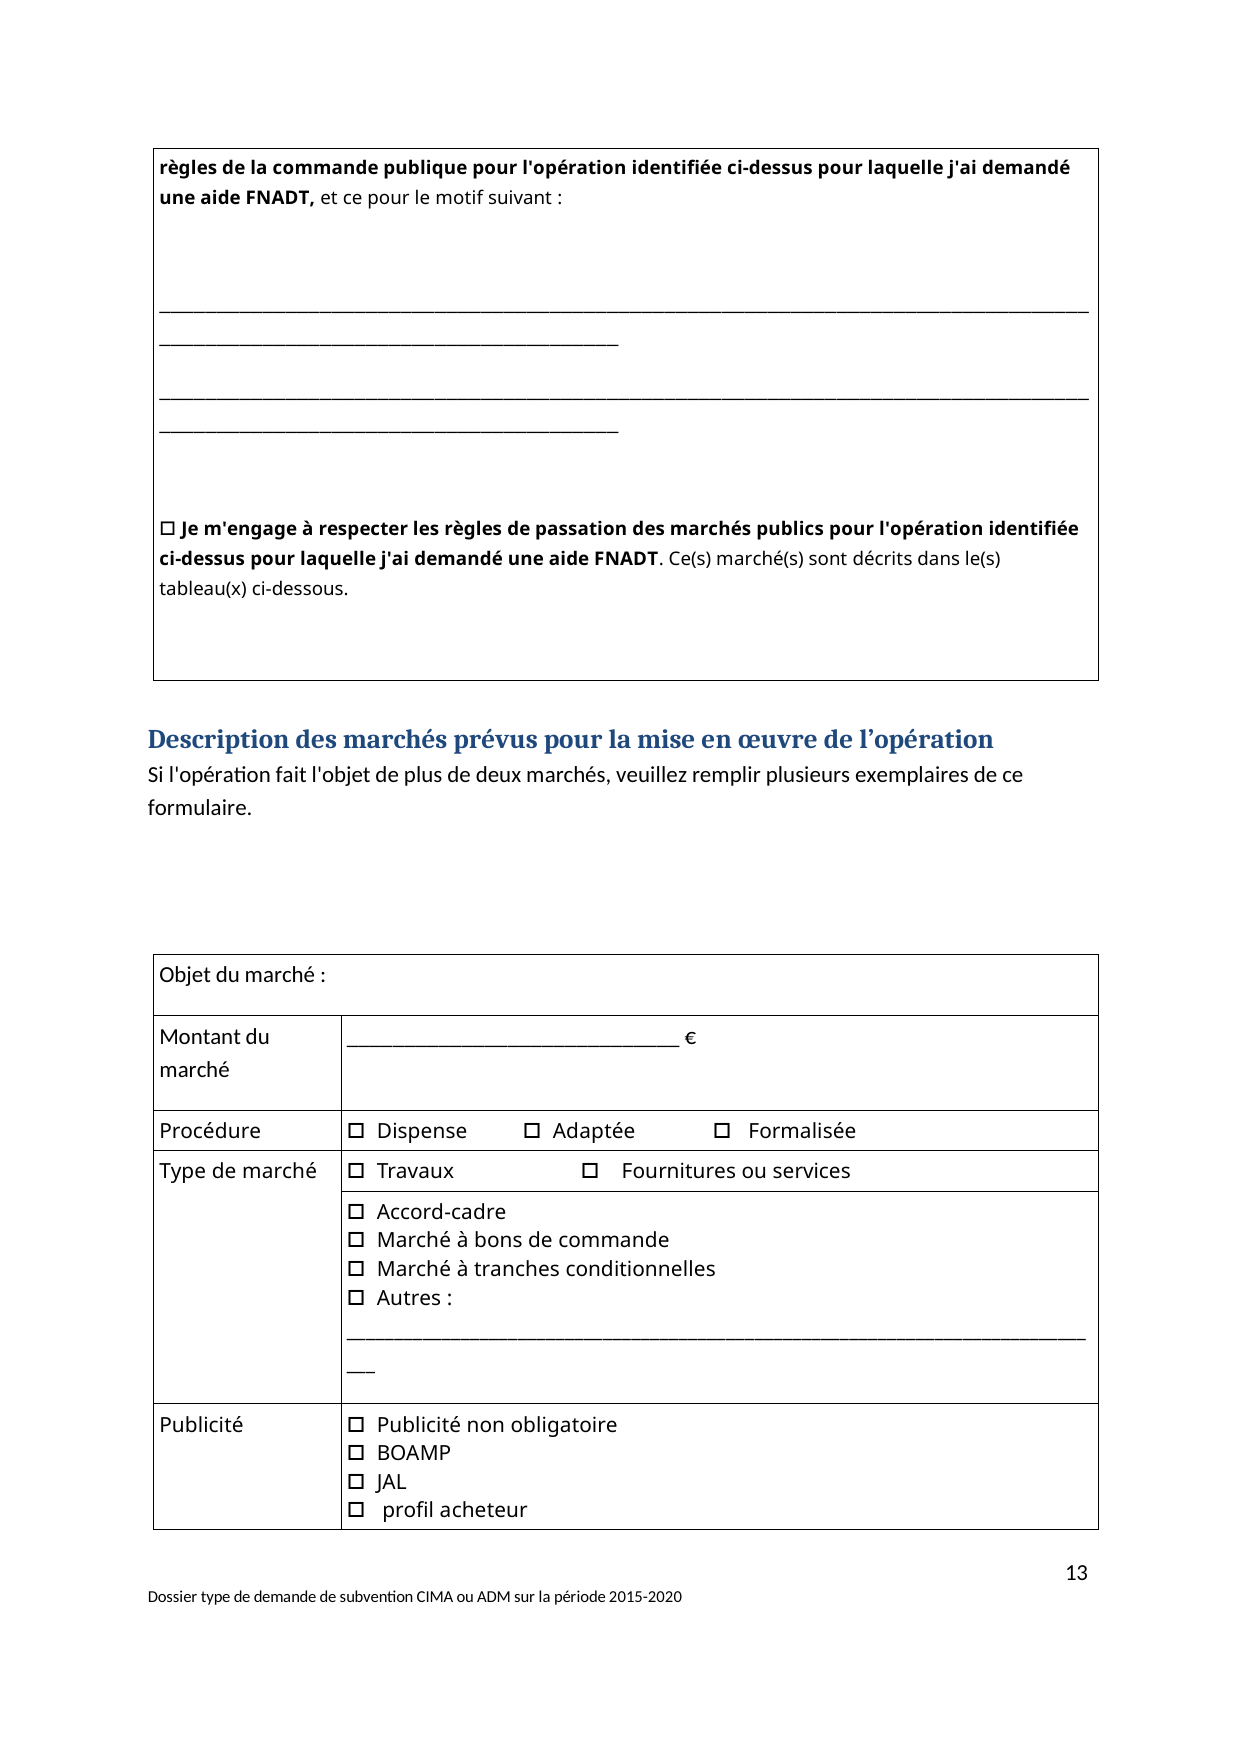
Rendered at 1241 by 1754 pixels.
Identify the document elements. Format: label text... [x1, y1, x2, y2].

subtitle Description des marchés prévus pour la mise en œuvre de l’opération [148, 724, 1093, 756]
table_cell Type de marché [154, 1151, 341, 1403]
table_cell Montant du marché [154, 1016, 341, 1109]
table_cell Publicité [154, 1404, 341, 1529]
table_cell _____________________________ € [342, 1016, 1098, 1109]
table_header règles de la commande publique pour l'opération identifiée ci-dessus pour laquelle j'ai demandé une aide FNADT, et ce pour le motif suivant : _________________________________________________________________________________________________________________________ _________________________________________________________________________________________________________________________  Je m'engage à respecter les règles de passation des marchés publics pour l'opération identifiée ci-dessus pour laquelle j'ai demandé une aide FNADT. Ce(s) marché(s) sont décrits dans le(s) tableau(x) ci-dessous. [154, 149, 1098, 680]
table_header Objet du marché : [154, 955, 1098, 1015]
table_cell Procédure [154, 1111, 341, 1150]
table_cell  Publicité non obligatoire  BOAMP  JAL  profil acheteur [342, 1404, 1098, 1529]
text Si l'opération fait l'objet de plus de deux marchés, veuillez remplir plusieurs exemplaires de ce formulaire. [148, 760, 1093, 822]
table_cell  Travaux  Fournitures ou services [342, 1151, 1098, 1191]
table_cell  Accord-cadre  Marché à bons de commande  Marché à tranches conditionnelles  Autres : _________________________________________________________________________________ [342, 1192, 1098, 1403]
table_cell  Dispense  Adaptée  Formalisée [342, 1111, 1098, 1150]
